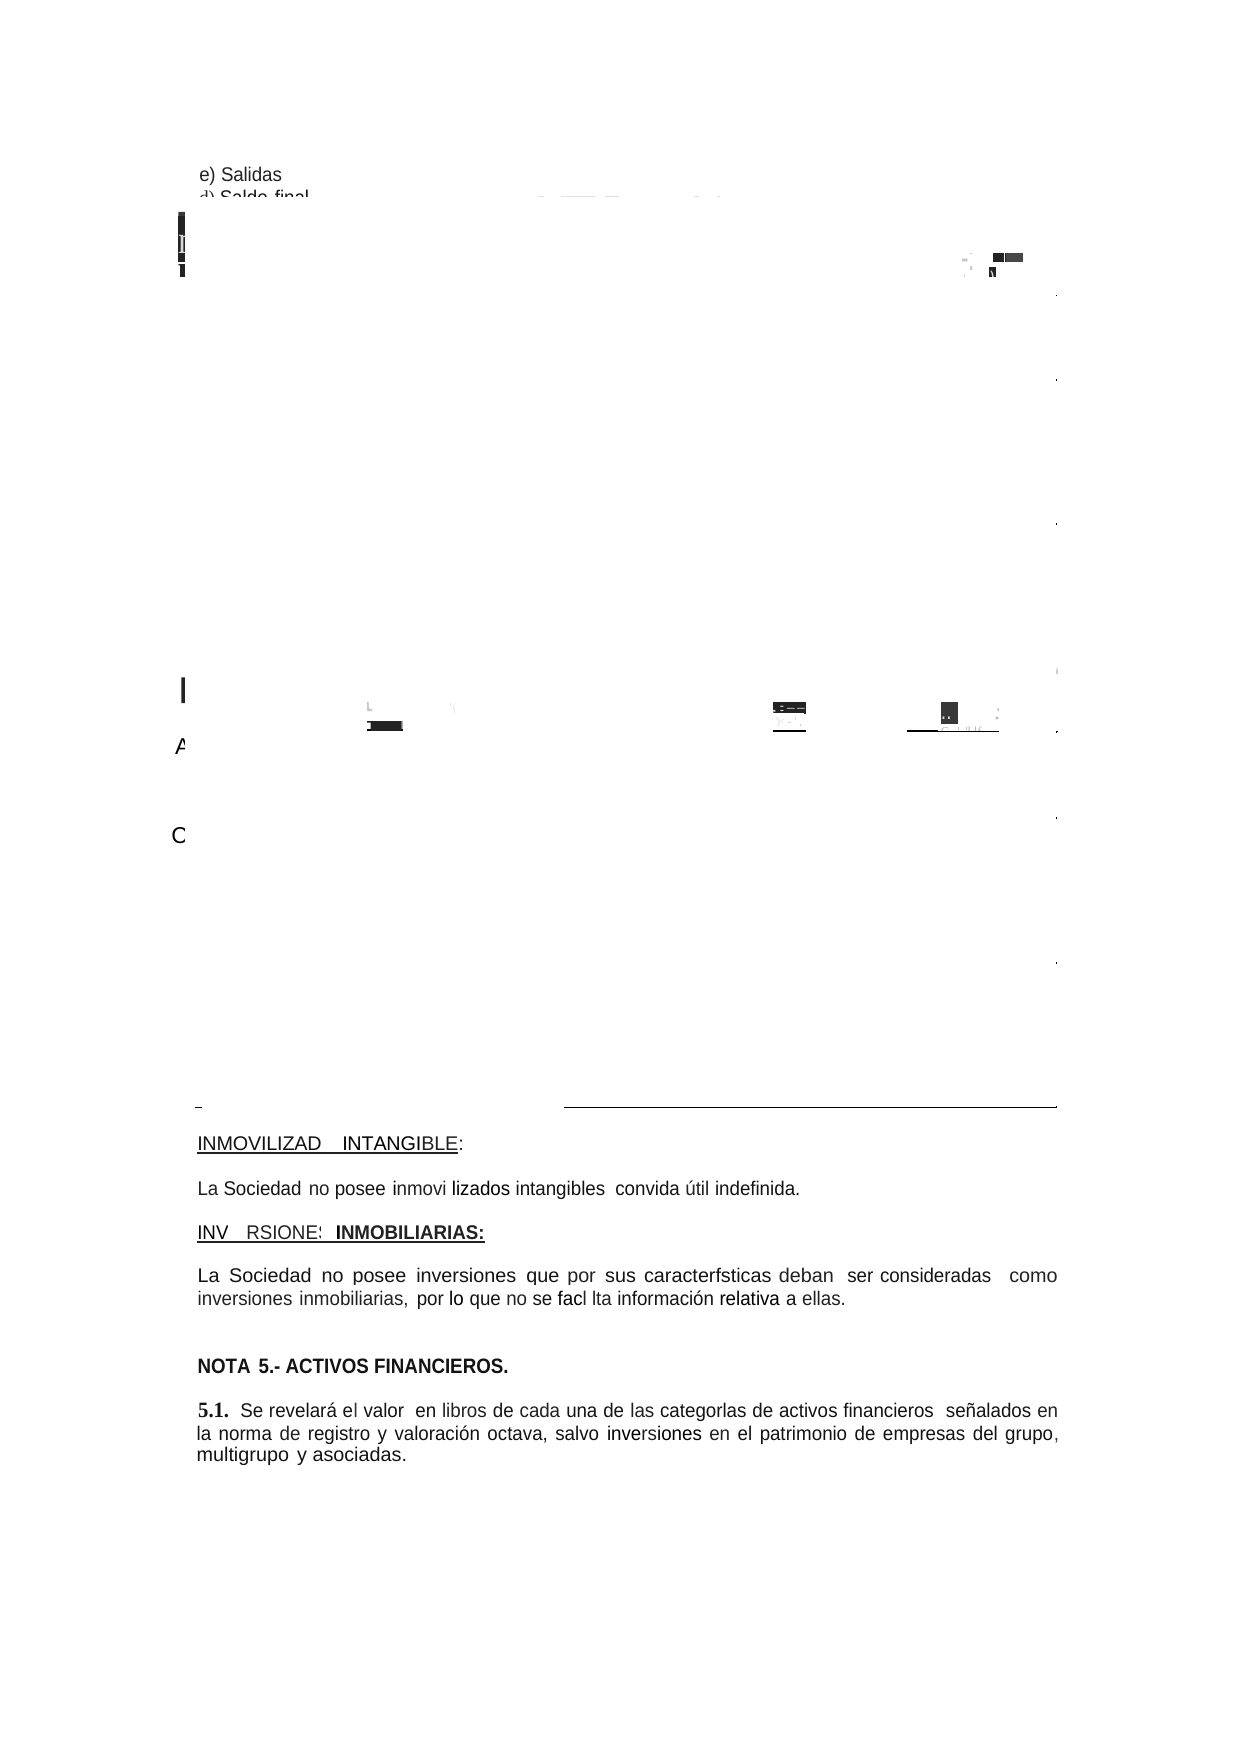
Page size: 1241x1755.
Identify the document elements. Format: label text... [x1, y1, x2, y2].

text .. :-· _·• C;s'..'l,lf [941, 702, 999, 731]
text NOTA 5.- ACTIVOS FINANCIEROS. [197, 1353, 514, 1377]
text ) [988, 267, 996, 277]
text e) Salidas [199, 164, 318, 186]
text INMOVILIZADO INTANGIBLE: [197, 1132, 321, 1152]
text ser consideradas [847, 1264, 999, 1287]
text INVE RSIONES INMOBILIARIAS: [336, 1221, 486, 1243]
text J; [1056, 676, 1061, 691]
text INVE RSIONES INMOBILIARIAS: [197, 1221, 228, 1241]
text La Sociedad no posee inversiones que por sus caracterfsticas deban [197, 1264, 838, 1285]
text :--,. - -..,., - , -.. 5- , -... ¡L-: [958, 253, 993, 277]
text ;N:h' 'r,t.. HG.t -'\ [367, 702, 403, 721]
text d) Saldo final. [199, 186, 318, 197]
text ,:-- [773, 702, 808, 714]
text La Sociedad no posee inmovi lizados intangibles convida útil indefinida. [197, 1177, 803, 1199]
text como [1009, 1264, 1059, 1287]
text inversiones inmobiliarias, por lo que no se facl lta información relativa a ellas. [197, 1287, 850, 1309]
text ,• ,; [958, 267, 968, 277]
text , ' ')< - ' , [773, 715, 804, 728]
text ·.. : 111 [993, 215, 1062, 262]
text ' ( [450, 701, 469, 714]
text INMOVILIZADO INTANGIBLE: [342, 1132, 466, 1154]
text 5.1. Se revelará el valor en libros de cada una de las categorlas de activos financieros señalados en la norma de registro y valoración octava, salvo inversiones en el patrimonio de empresas del grupo, multigrupo y asociadas. [196, 1399, 1058, 1466]
text m 1 [178, 216, 185, 264]
text INVE RSIONES INMOBILIARIAS: [243, 1221, 321, 1241]
